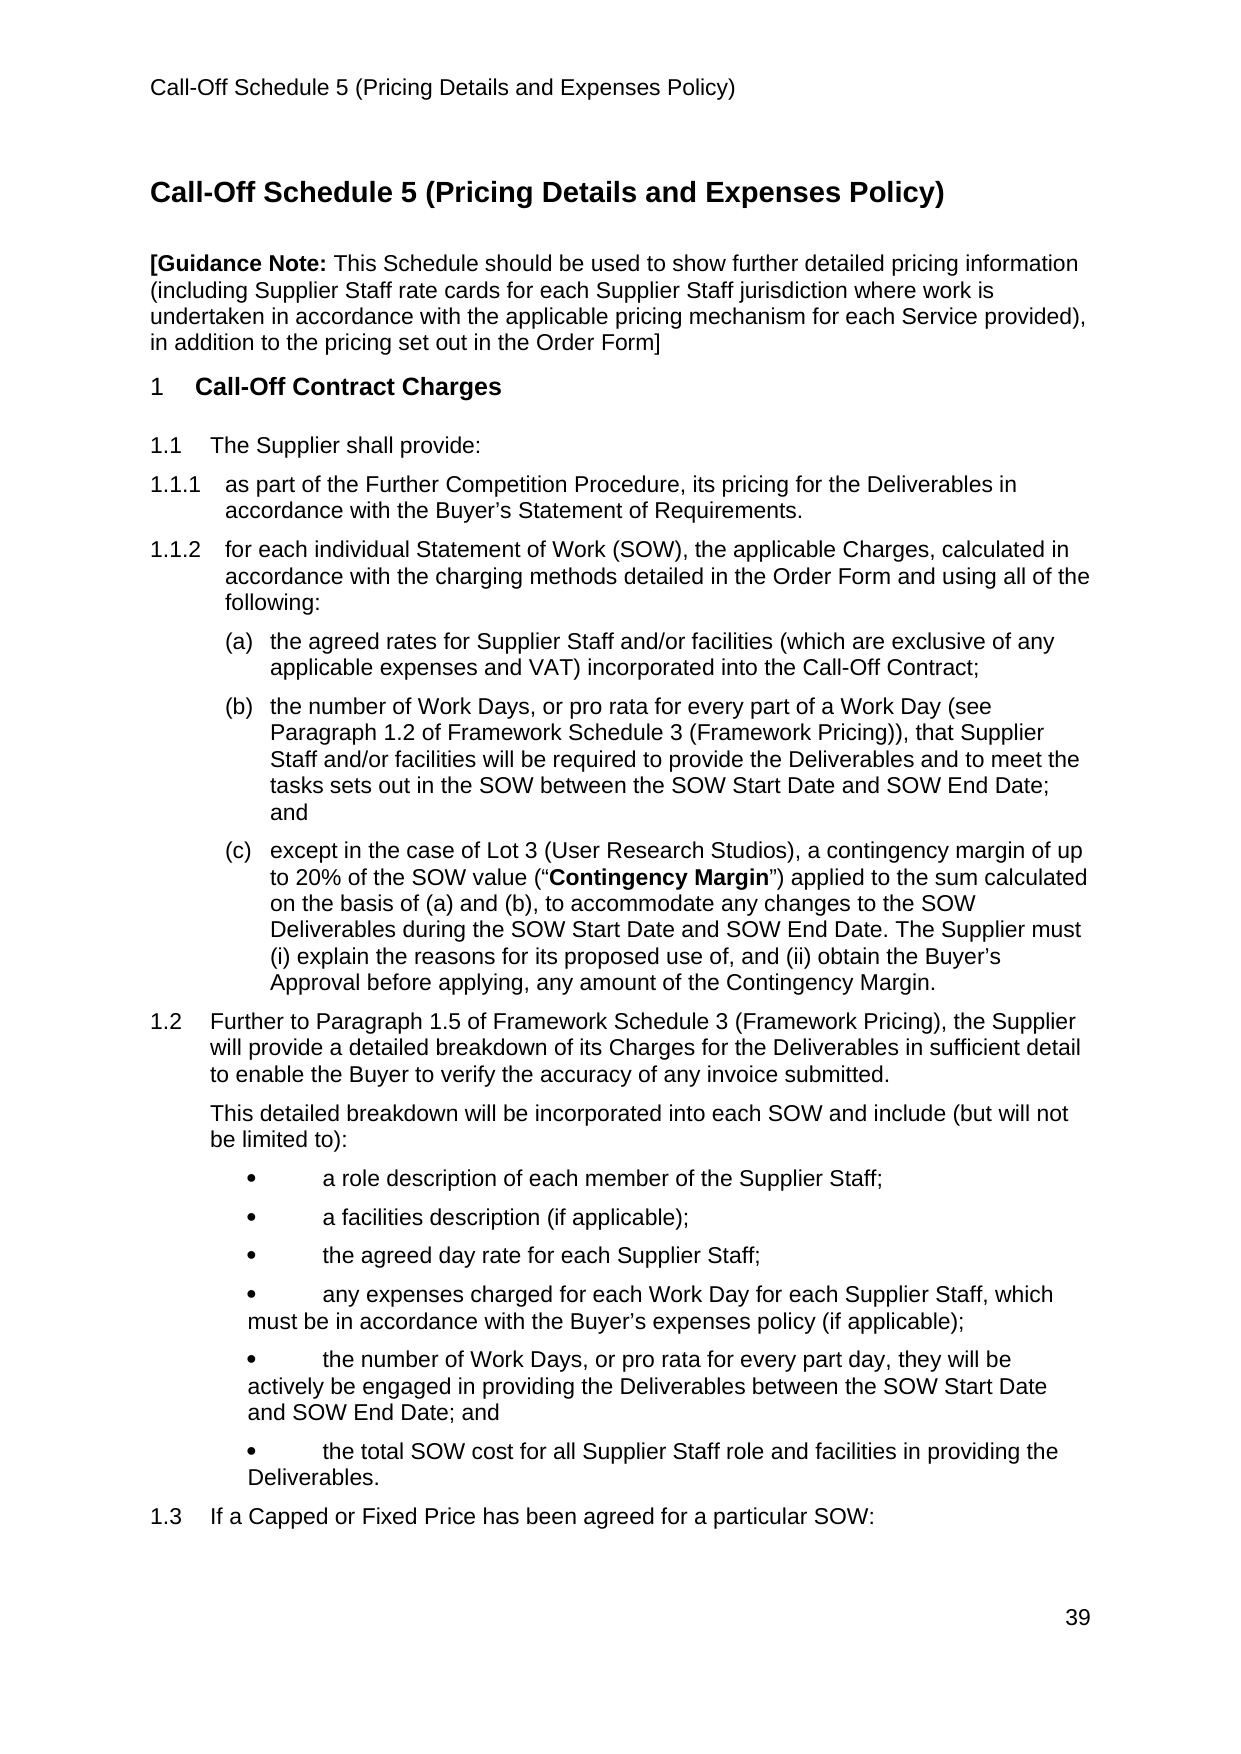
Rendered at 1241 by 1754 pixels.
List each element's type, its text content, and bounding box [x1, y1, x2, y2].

list the number of Work Days, or pro rata for every part day, they will be actively be engaged in providing the Deliverables between the SOW Start Date and SOW End Date; and [247, 1346, 1091, 1426]
list This detailed breakdown will be incorporated into each SOW and include (but will not be limited to): [210, 1099, 1091, 1152]
list the total SOW cost for all Supplier Staff role and facilities in providing the Deliverables. [247, 1438, 1091, 1491]
list as part of the Further Competition Procedure, its pricing for the Deliverables in accordance with the Buyer’s Statement of Requirements. [150, 471, 1091, 524]
list for each individual Statement of Work (SOW), the applicable Charges, calculated in accordance with the charging methods detailed in the Order Form and using all of the following: [150, 536, 1091, 615]
list the number of Work Days, or pro rata for every part of a Work Day (see Paragraph 1.2 of Framework Schedule 3 (Framework Pricing)), that Supplier Staff and/or facilities will be required to provide the Deliverables and to meet the tasks sets out in the SOW between the SOW Start Date and SOW End Date; and [225, 693, 1091, 825]
list the agreed day rate for each Supplier Staff; [247, 1242, 1091, 1269]
list a role description of each member of the Supplier Staff; [247, 1165, 1091, 1191]
list Further to Paragraph 1.5 of Framework Schedule 3 (Framework Pricing), the Supplier will provide a detailed breakdown of its Charges for the Deliverables in sufficient detail to enable the Buyer to verify the accuracy of any invoice submitted. [150, 1008, 1091, 1087]
text [Guidance Note: This Schedule should be used to show further detailed pricing information (including Supplier Staff rate cards for each Supplier Staff jurisdiction where work is undertaken in accordance with the applicable pricing mechanism for each Service provided), in addition to the pricing set out in the Order Form] [150, 250, 1091, 356]
list If a Capped or Fixed Price has been agreed for a particular SOW: [150, 1503, 1091, 1529]
list any expenses charged for each Work Day for each Supplier Staff, which must be in accordance with the Buyer’s expenses policy (if applicable); [247, 1281, 1091, 1334]
list the agreed rates for Supplier Staff and/or facilities (which are exclusive of any applicable expenses and VAT) incorporated into the Call-Off Contract; [225, 628, 1091, 681]
subtitle Call-Off Contract Charges [150, 372, 1091, 401]
subtitle Call-Off Schedule 5 (Pricing Details and Expenses Policy) [150, 175, 1091, 208]
list The Supplier shall provide: [150, 432, 1091, 458]
list a facilities description (if applicable); [247, 1203, 1091, 1230]
list except in the case of Lot 3 (User Research Studios), a contingency margin of up to 20% of the SOW value (“Contingency Margin”) applied to the sum calculated on the basis of (a) and (b), to accommodate any changes to the SOW Deliverables during the SOW Start Date and SOW End Date. The Supplier must (i) explain the reasons for its proposed use of, and (ii) obtain the Buyer’s Approval before applying, any amount of the Contingency Margin. [225, 837, 1091, 995]
